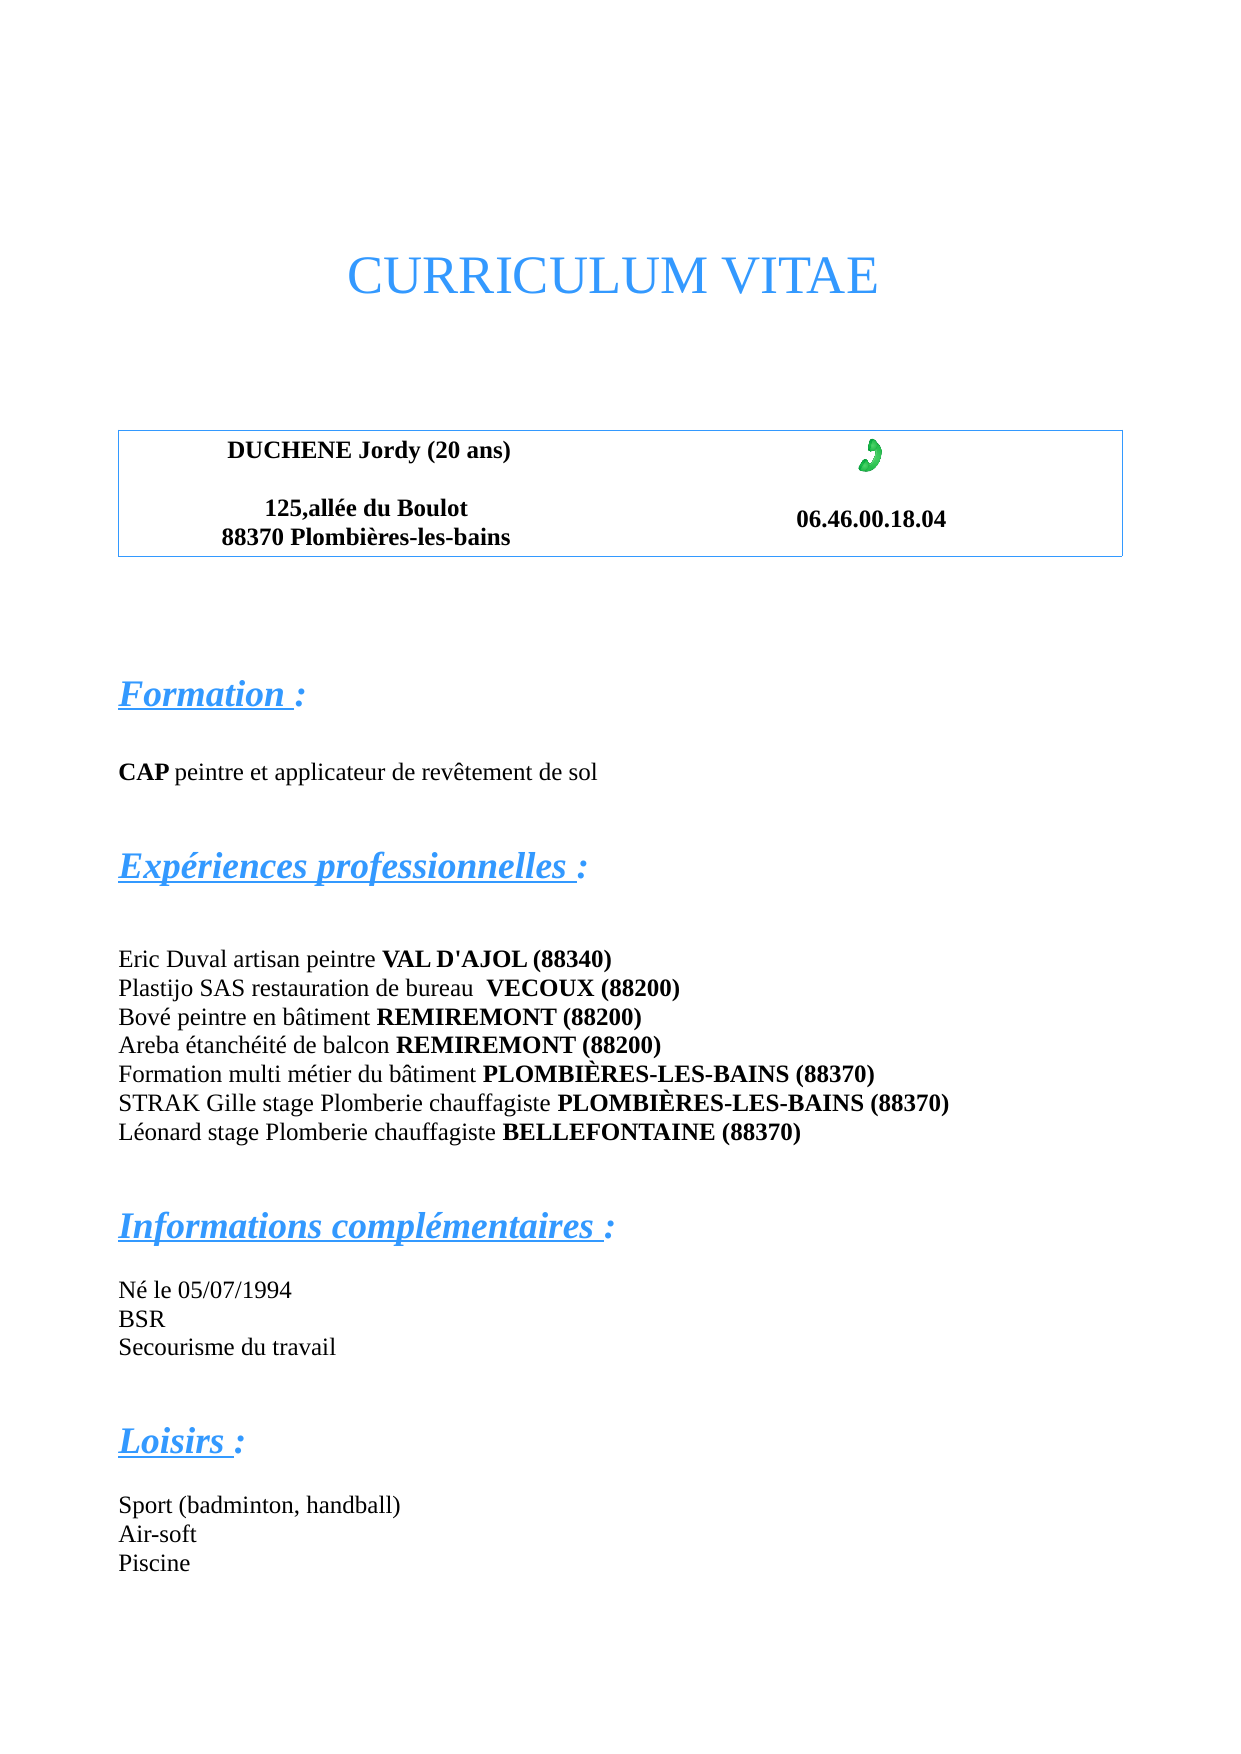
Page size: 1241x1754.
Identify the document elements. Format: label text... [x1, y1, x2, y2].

text STRAK Gille stage Plomberie chauffagiste PLOMBIÈRES-LES-BAINS (88370) [118, 1088, 1122, 1117]
text Plastijo SAS restauration de bureau VECOUX (88200) [118, 973, 1122, 1002]
text Informations complémentaires : [118, 1203, 1122, 1246]
text Secourisme du travail [118, 1332, 1122, 1361]
text Léonard stage Plomberie chauffagiste BELLEFONTAINE (88370) [118, 1117, 1122, 1146]
text Formation multi métier du bâtiment PLOMBIÈRES-LES-BAINS (88370) [118, 1059, 1122, 1088]
text Areba étanchéité de balcon REMIREMONT (88200) [118, 1031, 1122, 1059]
text Piscine [118, 1548, 1122, 1577]
text Bové peintre en bâtiment REMIREMONT (88200) [118, 1002, 1122, 1031]
text Sport (badminton, handball) [118, 1491, 1122, 1519]
text Loisirs : [118, 1419, 1122, 1462]
text CAP peintre et applicateur de revêtement de sol [118, 757, 1122, 786]
table_header DUCHENE Jordy (20 ans) 125,allée du Boulot 88370 Plombières-les-bains [119, 431, 620, 556]
text Formation : [118, 671, 1122, 714]
text Né le 05/07/1994 [118, 1275, 1122, 1304]
text Air-soft [118, 1519, 1122, 1548]
text CURRICULUM VITAE [118, 243, 1122, 305]
table_header 06.46.00.18.04 [620, 431, 1122, 556]
text BSR [118, 1304, 1122, 1332]
text Expériences professionnelles : [118, 844, 1122, 887]
text Eric Duval artisan peintre VAL D'AJOL (88340) [118, 944, 1122, 973]
